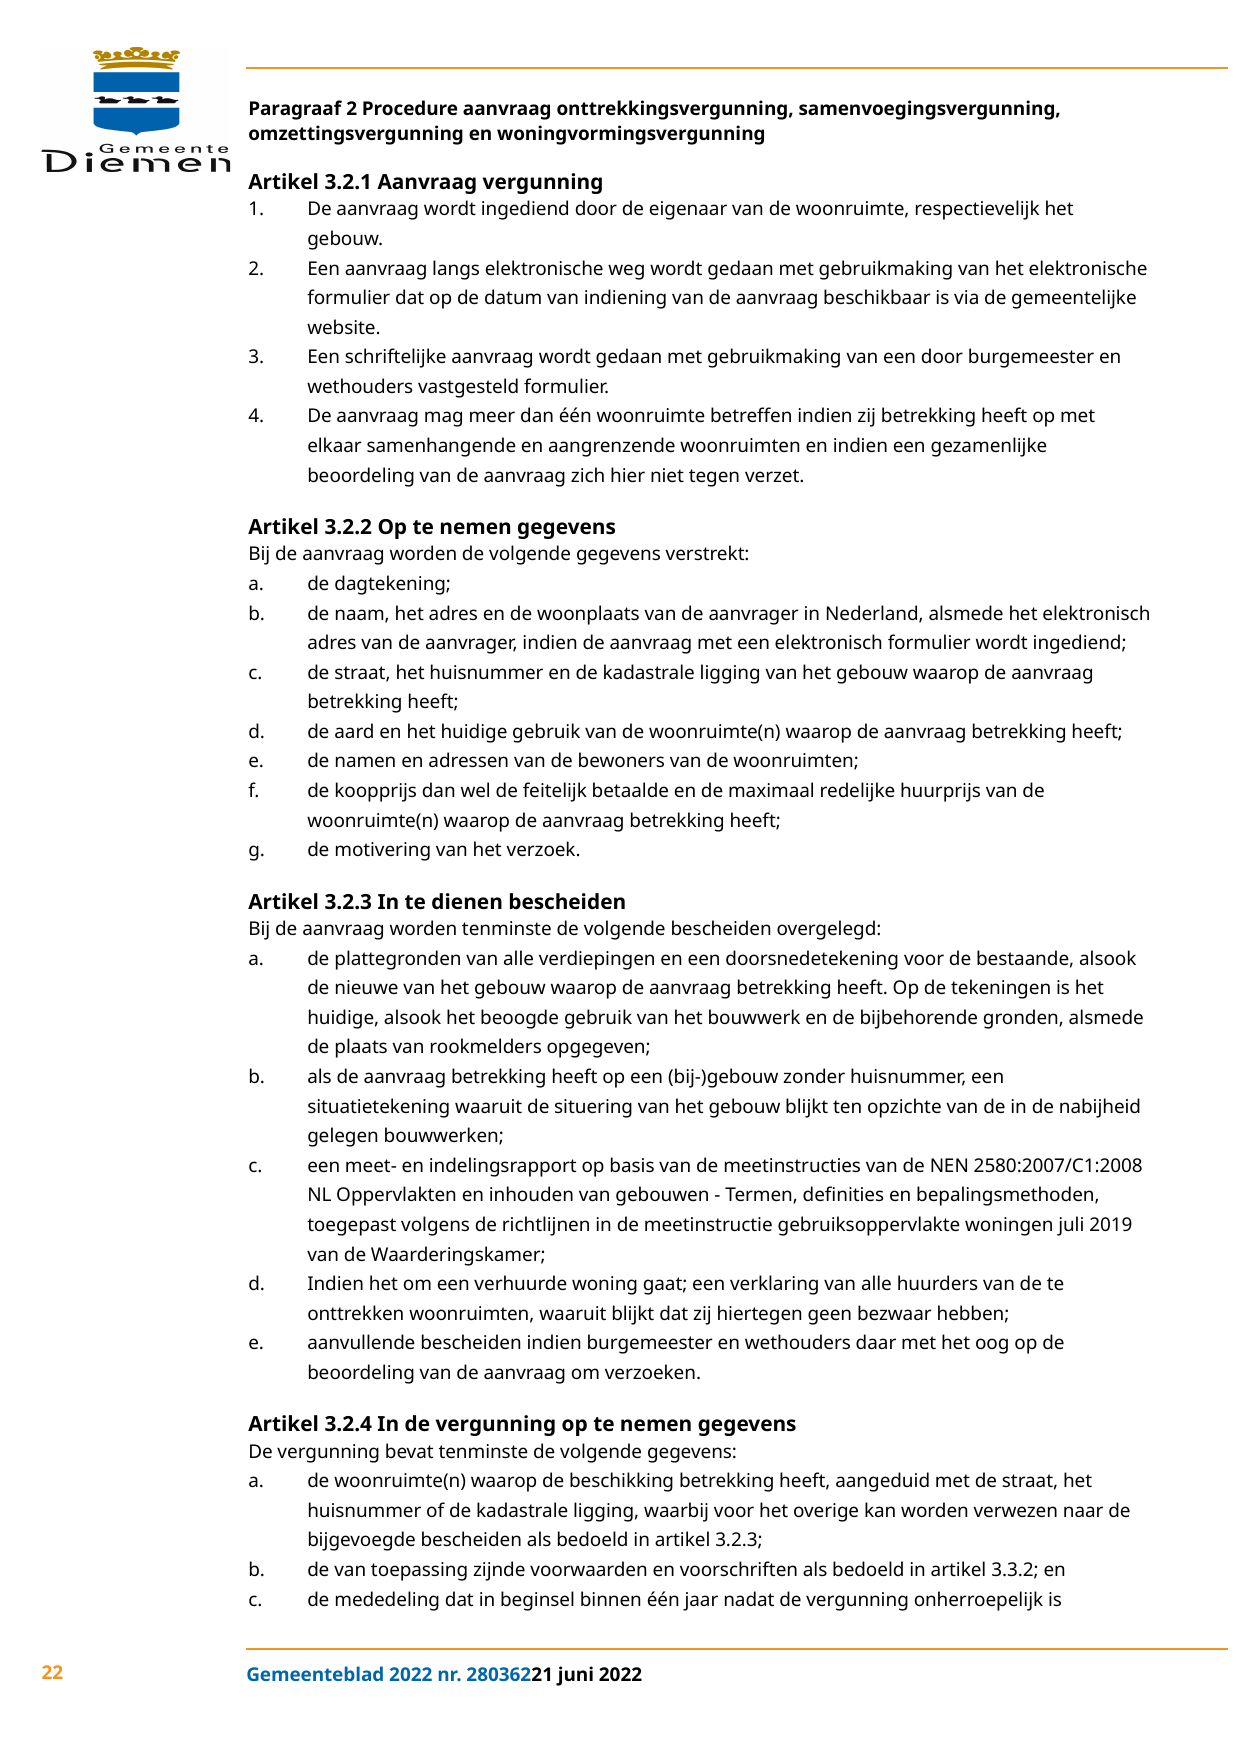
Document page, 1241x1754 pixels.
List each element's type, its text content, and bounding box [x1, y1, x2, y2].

list als de aanvraag betrekking heeft op een (bij-)gebouw zonder huisnummer, een situatietekening waaruit de situering van het gebouw blijkt ten opzichte van de in de nabijheid gelegen bouwwerken; [248, 1063, 1152, 1148]
list de van toepassing zijnde voorwaarden en voorschriften als bedoeld in artikel 3.3.2; en [248, 1556, 1152, 1582]
text Bij de aanvraag worden tenminste de volgende bescheiden overgelegd: [248, 915, 1152, 941]
text Artikel 3.2.1 Aanvraag vergunning [248, 167, 1152, 196]
text Artikel 3.2.2 Op te nemen gegevens [248, 512, 1152, 541]
list de dagtekening; [248, 570, 1152, 596]
list een meet- en indelingsrapport op basis van de meetinstructies van de NEN 2580:2007/C1:2008 NL Oppervlakten en inhouden van gebouwen - Termen, definities en bepalingsmethoden, toegepast volgens de richtlijnen in de meetinstructie gebruiksoppervlakte woningen juli 2019 van de Waarderingskamer; [248, 1152, 1152, 1266]
text Paragraaf 2 Procedure aanvraag onttrekkingsvergunning, samenvoegingsvergunning, omzettingsvergunning en woningvormingsvergunning [248, 95, 1152, 146]
list Indien het om een verhuurde woning gaat; een verklaring van alle huurders van de te onttrekken woonruimten, waaruit blijkt dat zij hiertegen geen bezwaar hebben; [248, 1270, 1152, 1326]
text Artikel 3.2.4 In de vergunning op te nemen gegevens [248, 1409, 1152, 1438]
picture [41, 47, 231, 172]
list de namen en adressen van de bewoners van de woonruimten; [248, 748, 1152, 773]
list De aanvraag mag meer dan één woonruimte betreffen indien zij betrekking heeft op met elkaar samenhangende en aangrenzende woonruimten en indien een gezamenlijke beoordeling van de aanvraag zich hier niet tegen verzet. [248, 403, 1152, 487]
text Bij de aanvraag worden de volgende gegevens verstrekt: [248, 541, 1152, 566]
list de aard en het huidige gebruik van de woonruimte(n) waarop de aanvraag betrekking heeft; [248, 718, 1152, 744]
list de koopprijs dan wel de feitelijk betaalde en de maximaal redelijke huurprijs van de woonruimte(n) waarop de aanvraag betrekking heeft; [248, 777, 1152, 833]
list Een schriftelijke aanvraag wordt gedaan met gebruikmaking van een door burgemeester en wethouders vastgesteld formulier. [248, 343, 1152, 399]
list de straat, het huisnummer en de kadastrale ligging van het gebouw waarop de aanvraag betrekking heeft; [248, 659, 1152, 714]
list Een aanvraag langs elektronische weg wordt gedaan met gebruikmaking van het elektronische formulier dat op de datum van indiening van de aanvraag beschikbaar is via de gemeentelijke website. [248, 255, 1152, 339]
text De vergunning bevat tenminste de volgende gegevens: [248, 1438, 1152, 1464]
list aanvullende bescheiden indien burgemeester en wethouders daar met het oog op de beoordeling van de aanvraag om verzoeken. [248, 1329, 1152, 1385]
text Artikel 3.2.3 In te dienen bescheiden [248, 887, 1152, 915]
list de motivering van het verzoek. [248, 836, 1152, 862]
list de plattegronden van alle verdiepingen en een doorsnedetekening voor de bestaande, alsook de nieuwe van het gebouw waarop de aanvraag betrekking heeft. Op de tekeningen is het huidige, alsook het beoogde gebruik van het bouwwerk en de bijbehorende gronden, alsmede de plaats van rookmelders opgegeven; [248, 945, 1152, 1059]
list de naam, het adres en de woonplaats van de aanvrager in Nederland, alsmede het elektronisch adres van de aanvrager, indien de aanvraag met een elektronisch formulier wordt ingediend; [248, 600, 1152, 655]
list De aanvraag wordt ingediend door de eigenaar van de woonruimte, respectievelijk het gebouw. [248, 196, 1152, 251]
list de mededeling dat in beginsel binnen één jaar nadat de vergunning onherroepelijk is [248, 1586, 1152, 1612]
list de woonruimte(n) waarop de beschikking betrekking heeft, aangeduid met de straat, het huisnummer of de kadastrale ligging, waarbij voor het overige kan worden verwezen naar de bijgevoegde bescheiden als bedoeld in artikel 3.2.3; [248, 1467, 1152, 1552]
